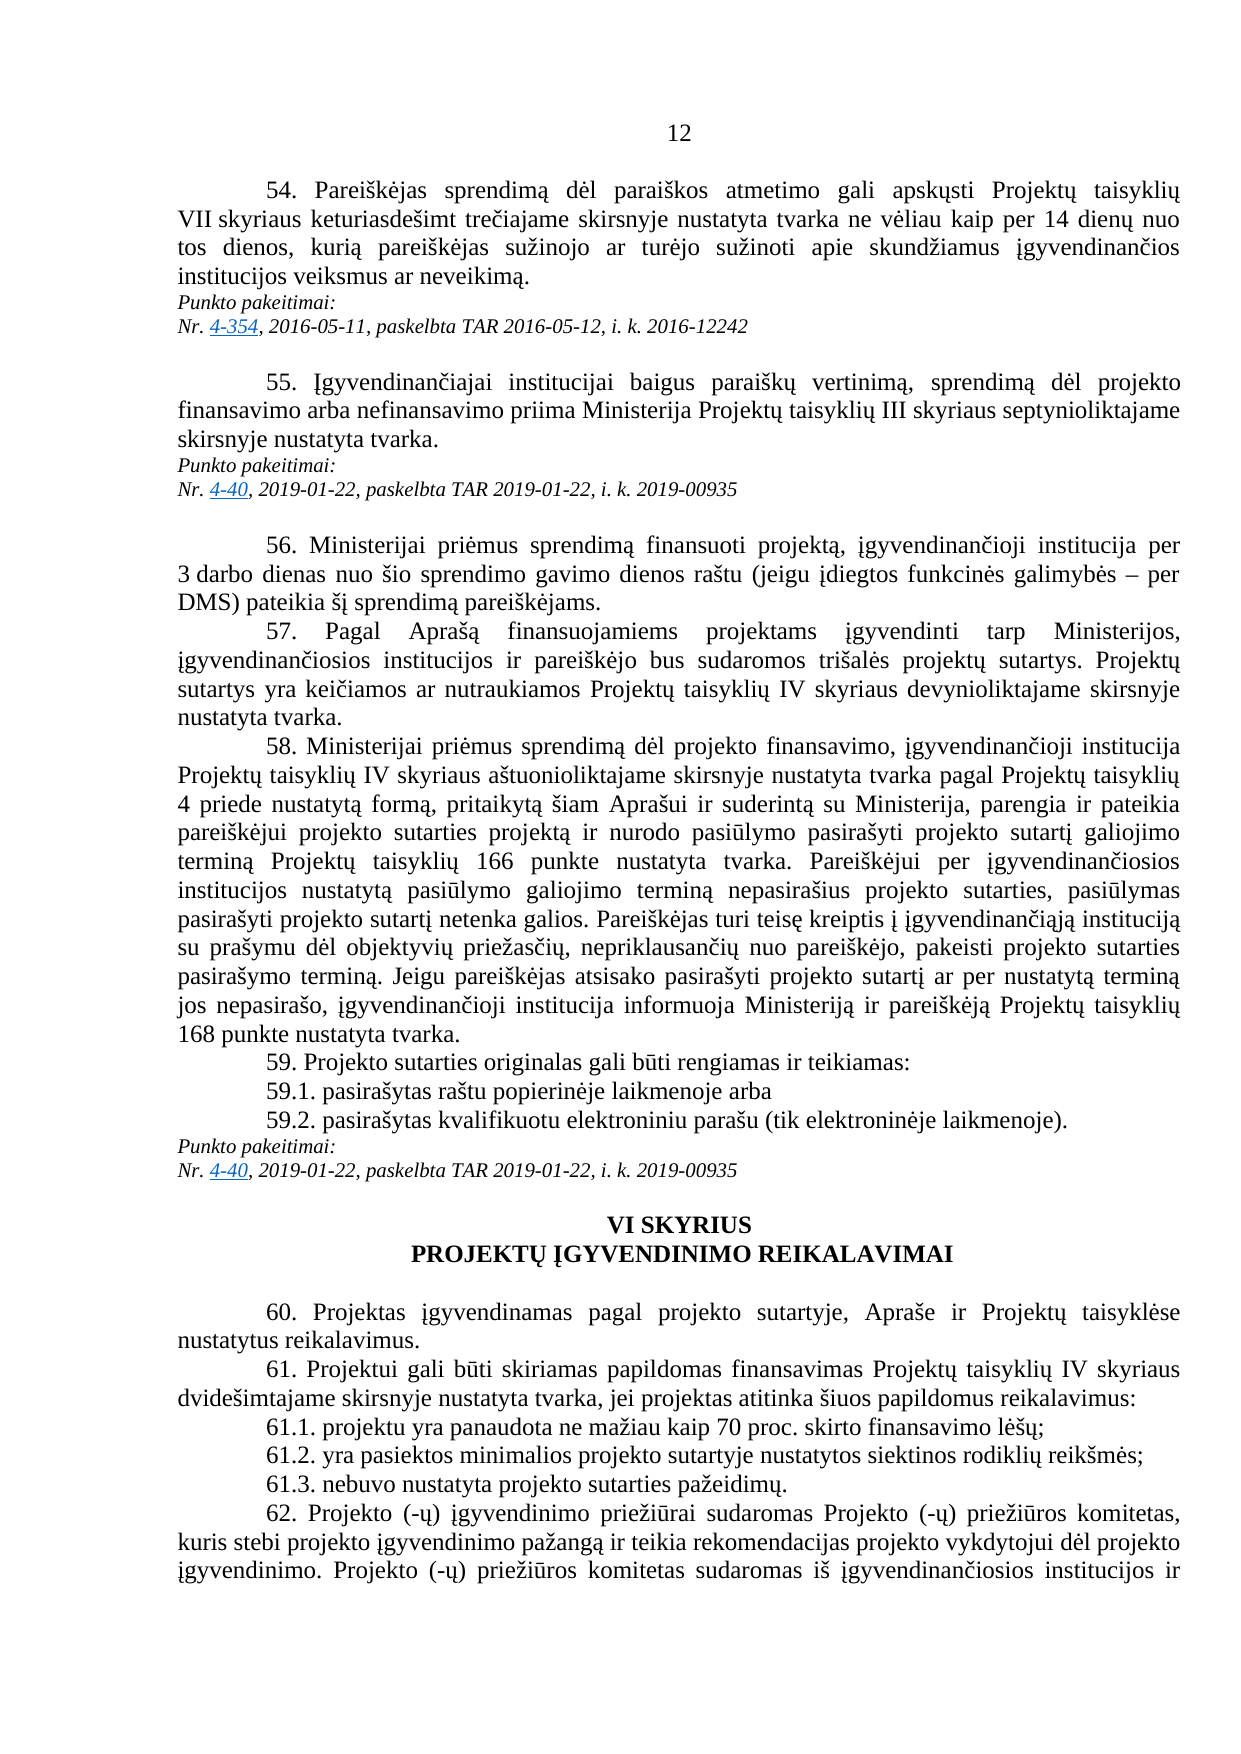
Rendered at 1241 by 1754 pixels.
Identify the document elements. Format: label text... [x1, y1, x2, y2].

text 61. Projektui gali būti skiriamas papildomas finansavimas Projektų taisyklių IV skyriaus dvidešimtajame skirsnyje nustatyta tvarka, jei projektas atitinka šiuos papildomus reikalavimus: [177, 1354, 1181, 1412]
text Nr. 4-40, 2019-01-22, paskelbta TAR 2019-01-22, i. k. 2019-00935 [177, 1158, 1181, 1182]
text 61.2. yra pasiektos minimalios projekto sutartyje nustatytos siektinos rodiklių reikšmės; [177, 1441, 1181, 1469]
text 56. Ministerijai priėmus sprendimą finansuoti projektą, įgyvendinančioji institucija per 3 darbo dienas nuo šio sprendimo gavimo dienos raštu (jeigu įdiegtos funkcinės galimybės – per DMS) pateikia šį sprendimą pareiškėjams. [177, 530, 1181, 616]
text 54. Pareiškėjas sprendimą dėl paraiškos atmetimo gali apskųsti Projektų taisyklių VII skyriaus keturiasdešimt trečiajame skirsnyje nustatyta tvarka ne vėliau kaip per 14 dienų nuo tos dienos, kurią pareiškėjas sužinojo ar turėjo sužinoti apie skundžiamus įgyvendinančios institucijos veiksmus ar neveikimą. [177, 175, 1181, 290]
text VI SKYRIUS [177, 1211, 1181, 1239]
text Nr. 4-354, 2016-05-11, paskelbta TAR 2016-05-12, i. k. 2016-12242 [177, 314, 1181, 338]
text 58. Ministerijai priėmus sprendimą dėl projekto finansavimo, įgyvendinančioji institucija Projektų taisyklių IV skyriaus aštuonioliktajame skirsnyje nustatyta tvarka pagal Projektų taisyklių 4 priede nustatytą formą, pritaikytą šiam Aprašui ir suderintą su Ministerija, parengia ir pateikia pareiškėjui projekto sutarties projektą ir nurodo pasiūlymo pasirašyti projekto sutartį galiojimo terminą Projektų taisyklių 166 punkte nustatyta tvarka. Pareiškėjui per įgyvendinančiosios institucijos nustatytą pasiūlymo galiojimo terminą nepasirašius projekto sutarties, pasiūlymas pasirašyti projekto sutartį netenka galios. Pareiškėjas turi teisę kreiptis į įgyvendinančiąją instituciją su prašymu dėl objektyvių priežasčių, nepriklausančių nuo pareiškėjo, pakeisti projekto sutarties pasirašymo terminą. Jeigu pareiškėjas atsisako pasirašyti projekto sutartį ar per nustatytą terminą jos nepasirašo, įgyvendinančioji institucija informuoja Ministeriją ir pareiškėją Projektų taisyklių 168 punkte nustatyta tvarka. [177, 731, 1181, 1047]
text 57. Pagal Aprašą finansuojamiems projektams įgyvendinti tarp Ministerijos, įgyvendinančiosios institucijos ir pareiškėjo bus sudaromos trišalės projektų sutartys. Projektų sutartys yra keičiamos ar nutraukiamos Projektų taisyklių IV skyriaus devynioliktajame skirsnyje nustatyta tvarka. [177, 616, 1181, 731]
text 59.2. pasirašytas kvalifikuotu elektroniniu parašu (tik elektroninėje laikmenoje). [177, 1105, 1181, 1134]
text 60. Projektas įgyvendinamas pagal projekto sutartyje, Apraše ir Projektų taisyklėse nustatytus reikalavimus. [177, 1297, 1181, 1354]
text 61.1. projektu yra panaudota ne mažiau kaip 70 proc. skirto finansavimo lėšų; [177, 1412, 1181, 1441]
text Punkto pakeitimai: [177, 290, 1181, 314]
text 55. Įgyvendinančiajai institucijai baigus paraiškų vertinimą, sprendimą dėl projekto finansavimo arba nefinansavimo priima Ministerija Projektų taisyklių III skyriaus septynioliktajame skirsnyje nustatyta tvarka. [177, 367, 1181, 453]
text Punkto pakeitimai: [177, 453, 1181, 477]
text PROJEKTŲ ĮGYVENDINIMO REIKALAVIMAI [177, 1239, 1181, 1268]
text 59. Projekto sutarties originalas gali būti rengiamas ir teikiamas: [177, 1047, 1181, 1076]
text 61.3. nebuvo nustatyta projekto sutarties pažeidimų. [177, 1469, 1181, 1498]
text 59.1. pasirašytas raštu popierinėje laikmenoje arba [177, 1076, 1181, 1105]
text Punkto pakeitimai: [177, 1134, 1181, 1158]
text 62. Projekto (-ų) įgyvendinimo priežiūrai sudaromas Projekto (-ų) priežiūros komitetas, kuris stebi projekto įgyvendinimo pažangą ir teikia rekomendacijas projekto vykdytojui dėl projekto įgyvendinimo. Projekto (-ų) priežiūros komitetas sudaromas iš įgyvendinančiosios institucijos ir [177, 1498, 1181, 1584]
text Nr. 4-40, 2019-01-22, paskelbta TAR 2019-01-22, i. k. 2019-00935 [177, 477, 1181, 501]
